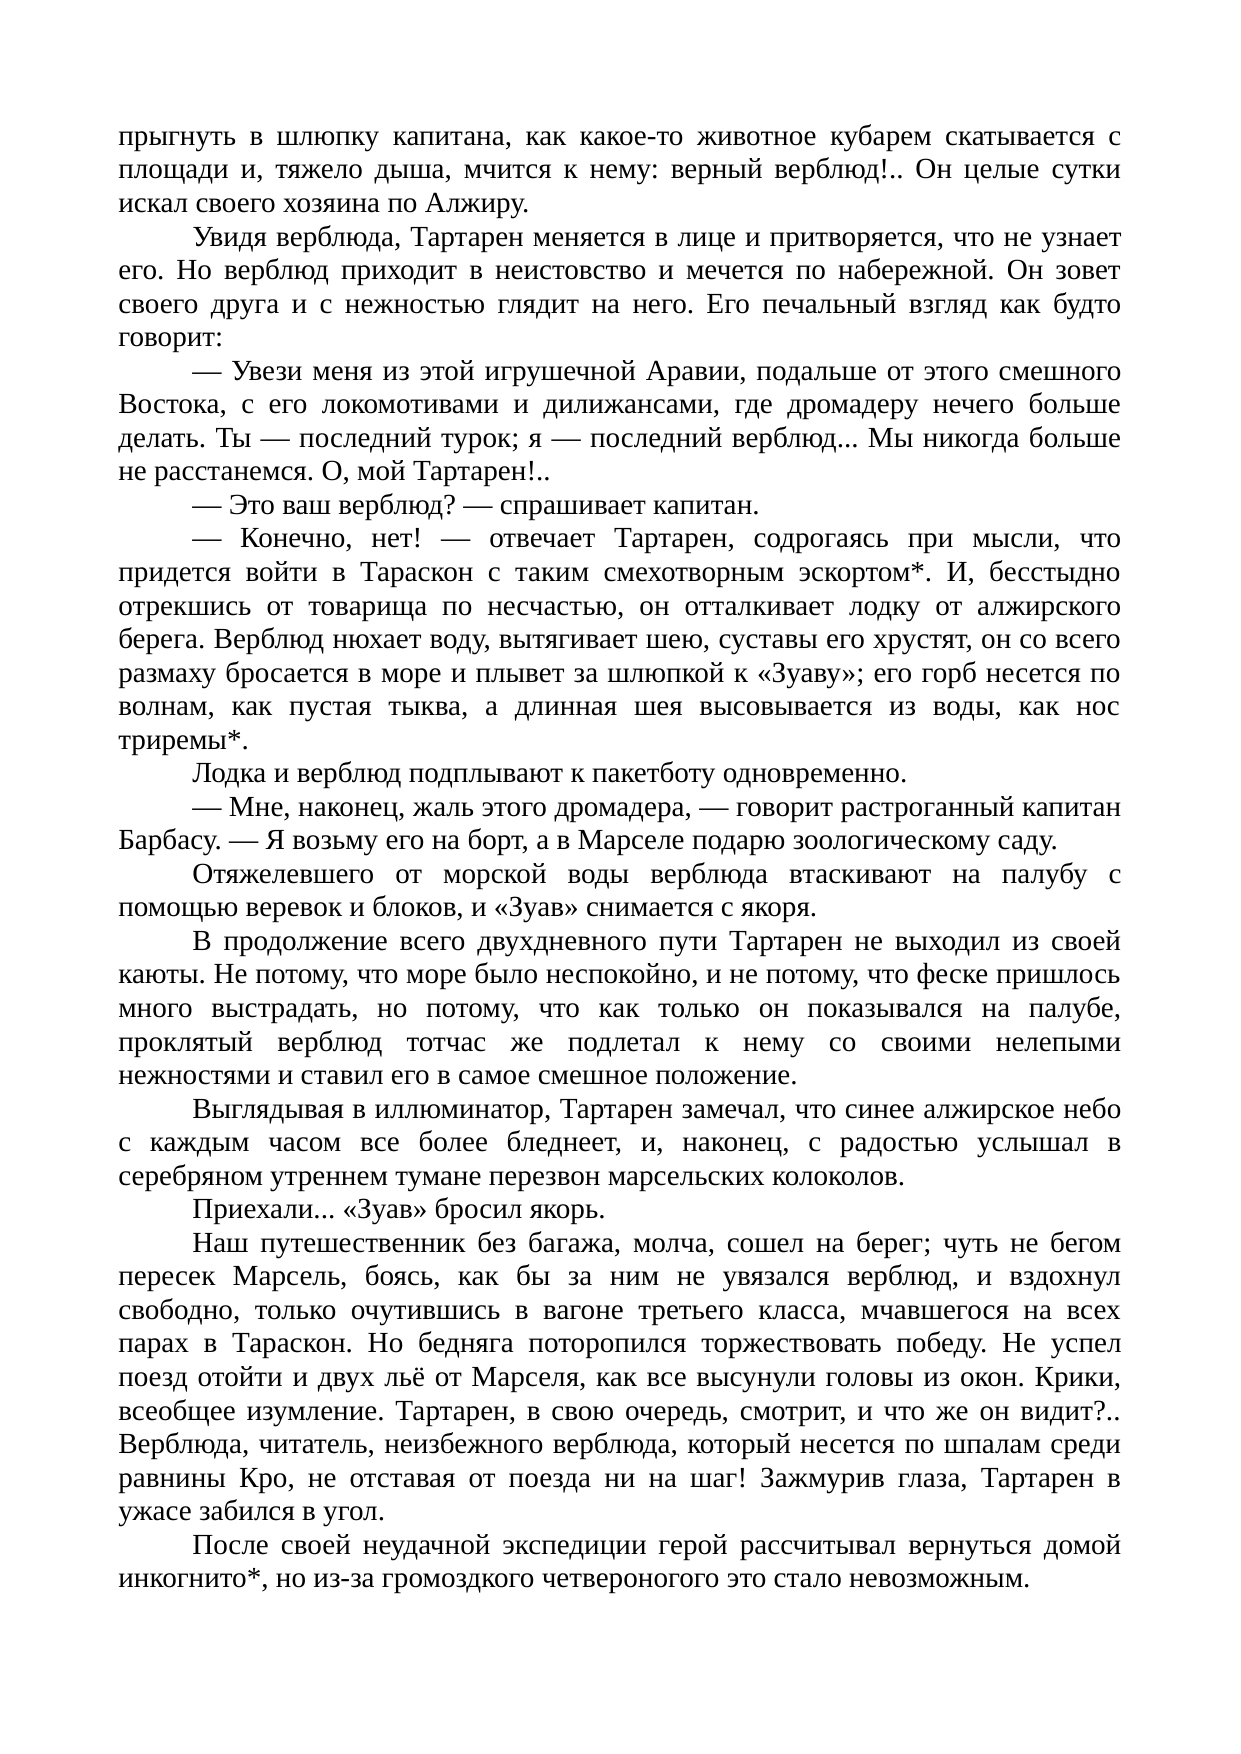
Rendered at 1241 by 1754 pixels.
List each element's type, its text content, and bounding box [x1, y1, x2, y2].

text После своей неудачной экспедиции герой рассчитывал вернуться домой инкогнито*, но из-за громоздкого четвероногого это стало невозможным. [118, 1527, 1122, 1594]
text — Конечно, нет! — отвечает Тартарен, содрогаясь при мысли, что придется войти в Тараскон с таким смехотворным эскортом*. И, бесстыдно отрекшись от товарища по несчастью, он отталкивает лодку от алжирского берега. Верблюд нюхает воду, вытягивает шею, суставы его хрустят, он со всего размаху бросается в море и плывет за шлюпкой к «Зуаву»; его горб несется по волнам, как пустая тыква, а длинная шея высовывается из воды, как нос триремы*. [118, 521, 1122, 755]
text — Увези меня из этой игрушечной Аравии, подальше от этого смешного Востока, с его локомотивами и дилижансами, где дромадеру нечего больше делать. Ты — последний турок; я — последний верблюд... Мы никогда больше не расстанемся. О, мой Тартарен!.. [118, 353, 1122, 487]
text Лодка и верблюд подплывают к пакетботу одновременно. [118, 755, 1122, 789]
text прыгнуть в шлюпку капитана, как какое-то животное кубарем скатывается с площади и, тяжело дыша, мчится к нему: верный верблюд!.. Он целые сутки искал своего хозяина по Алжиру. [118, 118, 1122, 219]
text Отяжелевшего от морской воды верблюда втаскивают на палубу с помощью веревок и блоков, и «Зуав» снимается с якоря. [118, 856, 1122, 923]
text — Мне, наконец, жаль этого дромадера, — говорит растроганный капитан Барбасу. — Я возьму его на борт, а в Марселе подарю зоологическому саду. [118, 789, 1122, 856]
text Выглядывая в иллюминатор, Тартарен замечал, что синее алжирское небо с каждым часом все более бледнеет, и, наконец, с радостью услышал в серебряном утреннем тумане перезвон марсельских колоколов. [118, 1091, 1122, 1191]
text — Это ваш верблюд? — спрашивает капитан. [118, 487, 1122, 521]
text Наш путешественник без багажа, молча, сошел на берег; чуть не бегом пересек Марсель, боясь, как бы за ним не увязался верблюд, и вздохнул свободно, только очутившись в вагоне третьего класса, мчавшегося на всех парах в Тараскон. Но бедняга поторопился торжествовать победу. Не успел поезд отойти и двух льё от Марселя, как все высунули головы из окон. Крики, всеобщее изумление. Тартарен, в свою очередь, смотрит, и что же он видит?.. Верблюда, читатель, неизбежного верблюда, который несется по шпалам среди равнины Кро, не отставая от поезда ни на шаг! Зажмурив глаза, Тартарен в ужасе забился в угол. [118, 1225, 1122, 1527]
text В продолжение всего двухдневного пути Тартарен не выходил из своей каюты. Не потому, что море было неспокойно, и не потому, что феске пришлось много выстрадать, но потому, что как только он показывался на палубе, проклятый верблюд тотчас же подлетал к нему со своими нелепыми нежностями и ставил его в самое смешное положение. [118, 923, 1122, 1091]
text Приехали... «Зуав» бросил якорь. [118, 1191, 1122, 1225]
text Увидя верблюда, Тартарен меняется в лице и притворяется, что не узнает его. Но верблюд приходит в неистовство и мечется по набережной. Он зовет своего друга и с нежностью глядит на него. Его печальный взгляд как будто говорит: [118, 219, 1122, 353]
